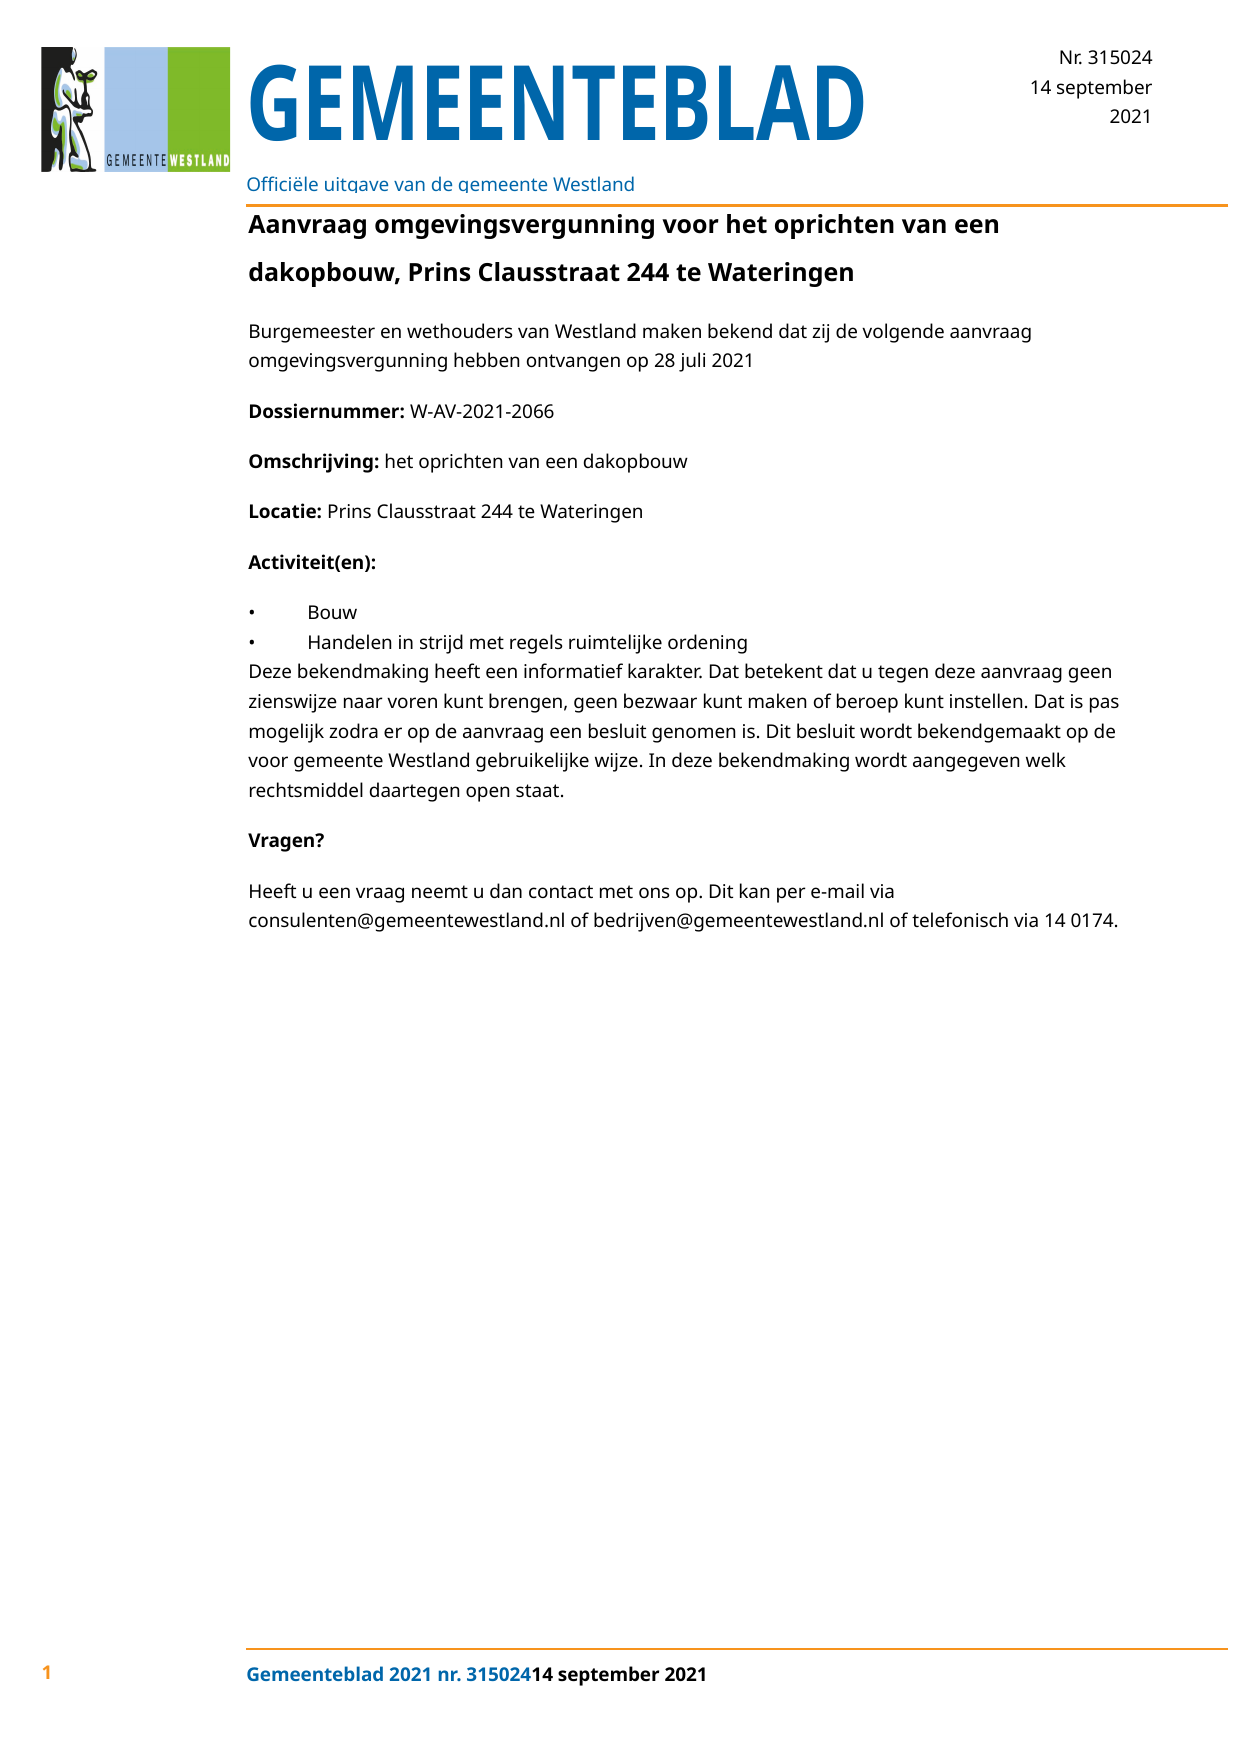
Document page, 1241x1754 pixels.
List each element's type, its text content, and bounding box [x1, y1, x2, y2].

picture [41, 47, 231, 172]
text Vragen? [248, 827, 1152, 853]
list Bouw [248, 599, 1152, 625]
text Deze bekendmaking heeft een informatief karakter. Dat betekent dat u tegen deze aanvraag geen zienswijze naar voren kunt brengen, geen bezwaar kunt maken of beroep kunt instellen. Dat is pas mogelijk zodra er op de aanvraag een besluit genomen is. Dit besluit wordt bekendgemaakt op de voor gemeente Westland gebruikelijke wijze. In deze bekendmaking wordt aangegeven welk rechtsmiddel daartegen open staat. [248, 659, 1152, 803]
list Handelen in strijd met regels ruimtelijke ordening [248, 629, 1152, 655]
text Omschrijving: het oprichten van een dakopbouw [248, 448, 1152, 474]
text Heeft u een vraag neemt u dan contact met ons op. Dit kan per e-mail via consulenten@gemeentewestland.nl of bedrijven@gemeentewestland.nl of telefonisch via 14 0174. [248, 878, 1152, 933]
text Burgemeester en wethouders van Westland maken bekend dat zij de volgende aanvraag omgevingsvergunning hebben ontvangen op 28 juli 2021 [248, 318, 1152, 373]
text Dossiernummer: W-AV-2021-2066 [248, 398, 1152, 424]
text Locatie: Prins Clausstraat 244 te Wateringen [248, 499, 1152, 524]
text Activiteit(en): [248, 549, 1152, 575]
text Aanvraag omgevingsvergunning voor het oprichten van een dakopbouw, Prins Clausstraat 244 te Wateringen [248, 207, 1152, 288]
